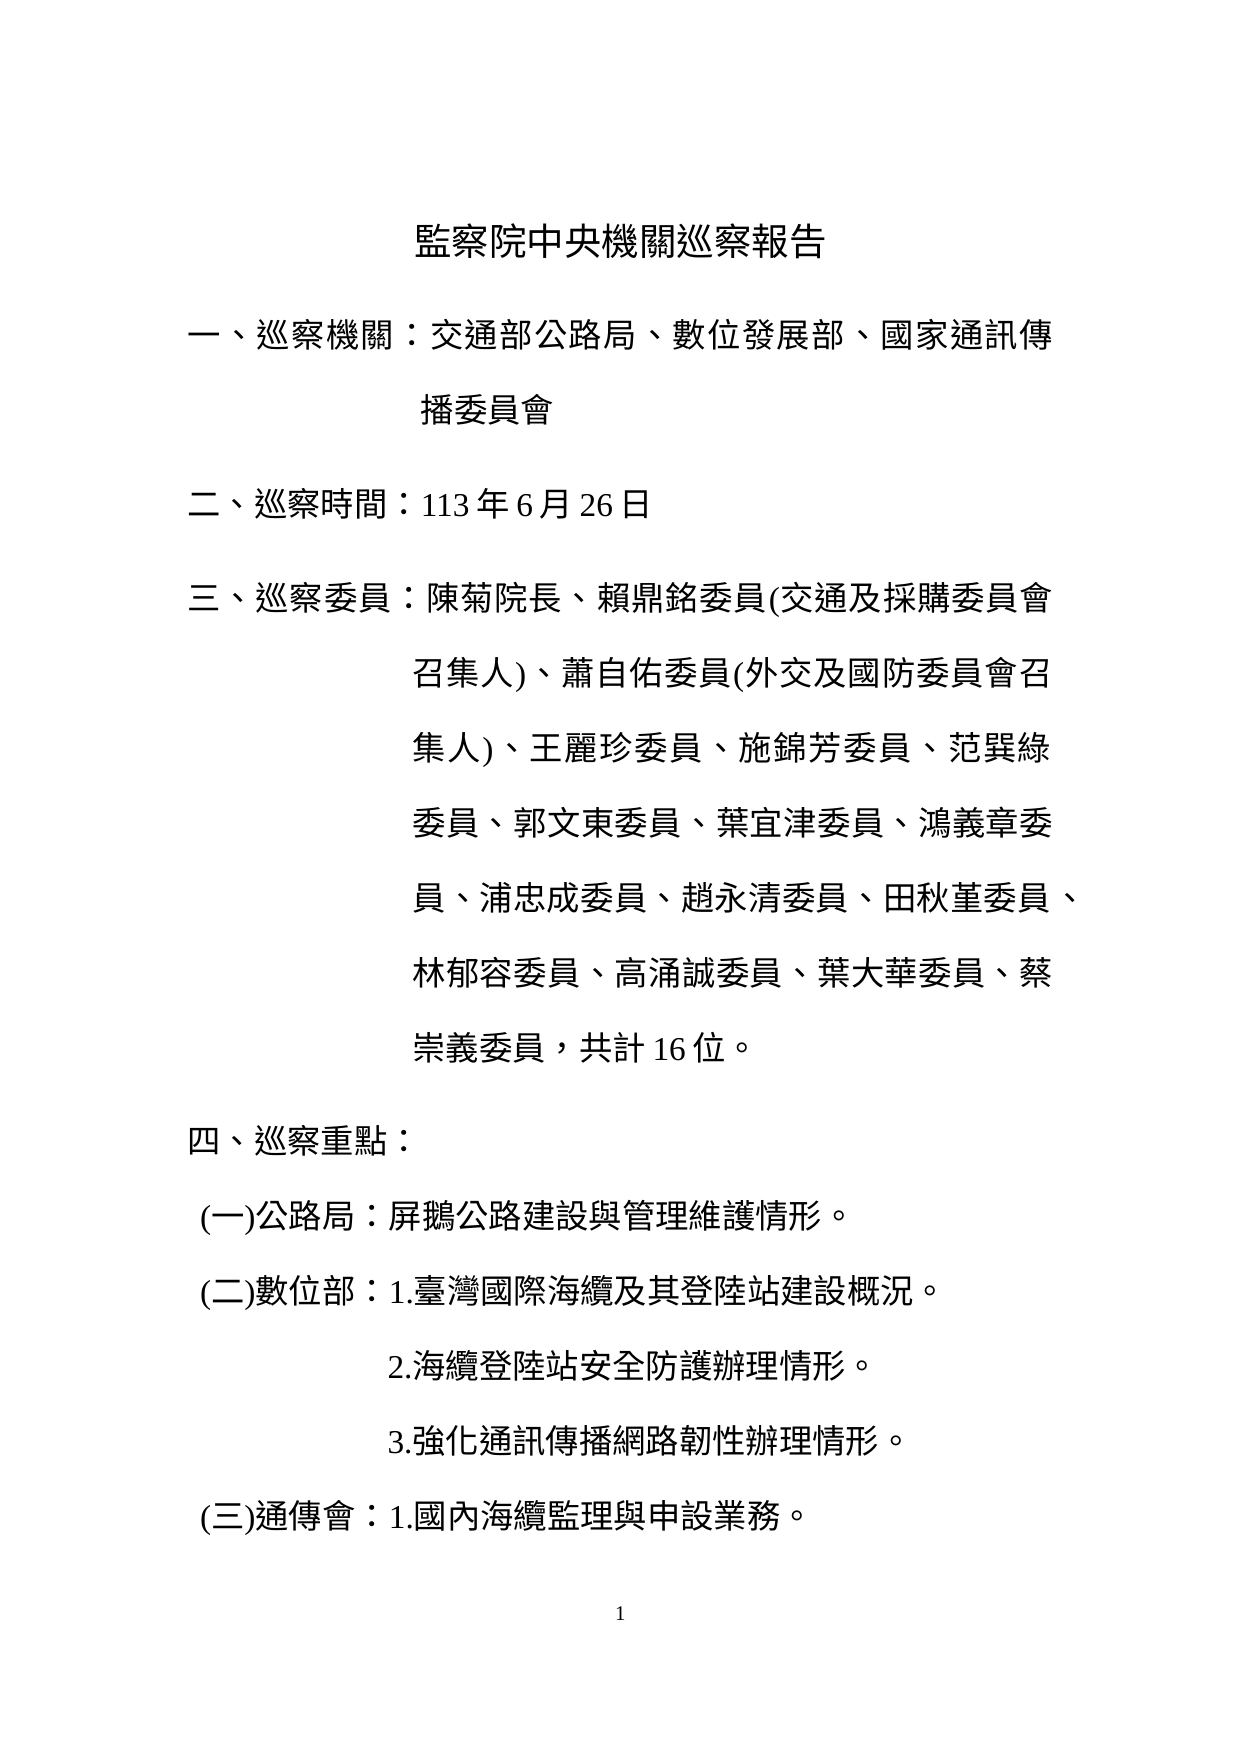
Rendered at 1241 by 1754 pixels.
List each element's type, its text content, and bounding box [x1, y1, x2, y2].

list 數位部：1.臺灣國際海纜及其登陸站建設概況。 [200, 1252, 1053, 1327]
text 監察院中央機關巡察報告 [187, 202, 1053, 277]
text 三、巡察委員：陳菊院長、賴鼎銘委員(交通及採購委員會召集人)、蕭自佑委員(外交及國防委員會召集人)、王麗珍委員、施錦芳委員、范巽綠委員、郭文東委員、葉宜津委員、鴻義章委員、浦忠成委員、趙永清委員、田秋堇委員、林郁容委員、高涌誠委員、葉大華委員、蔡崇義委員，共計16位。 [187, 558, 1053, 1083]
list 3.強化通訊傳播網路韌性辦理情形。 [387, 1402, 1053, 1477]
list 通傳會：1.國內海纜監理與申設業務。 [200, 1477, 1053, 1552]
list 2.海纜登陸站安全防護辦理情形。 [387, 1327, 1053, 1402]
list 公路局：屏鵝公路建設與管理維護情形。 [200, 1177, 1053, 1252]
text 四、巡察重點： [187, 1102, 1053, 1177]
text 二、巡察時間：113年6月26日 [187, 464, 1053, 539]
text 一、巡察機關：交通部公路局、數位發展部、國家通訊傳播委員會 [187, 296, 1053, 446]
